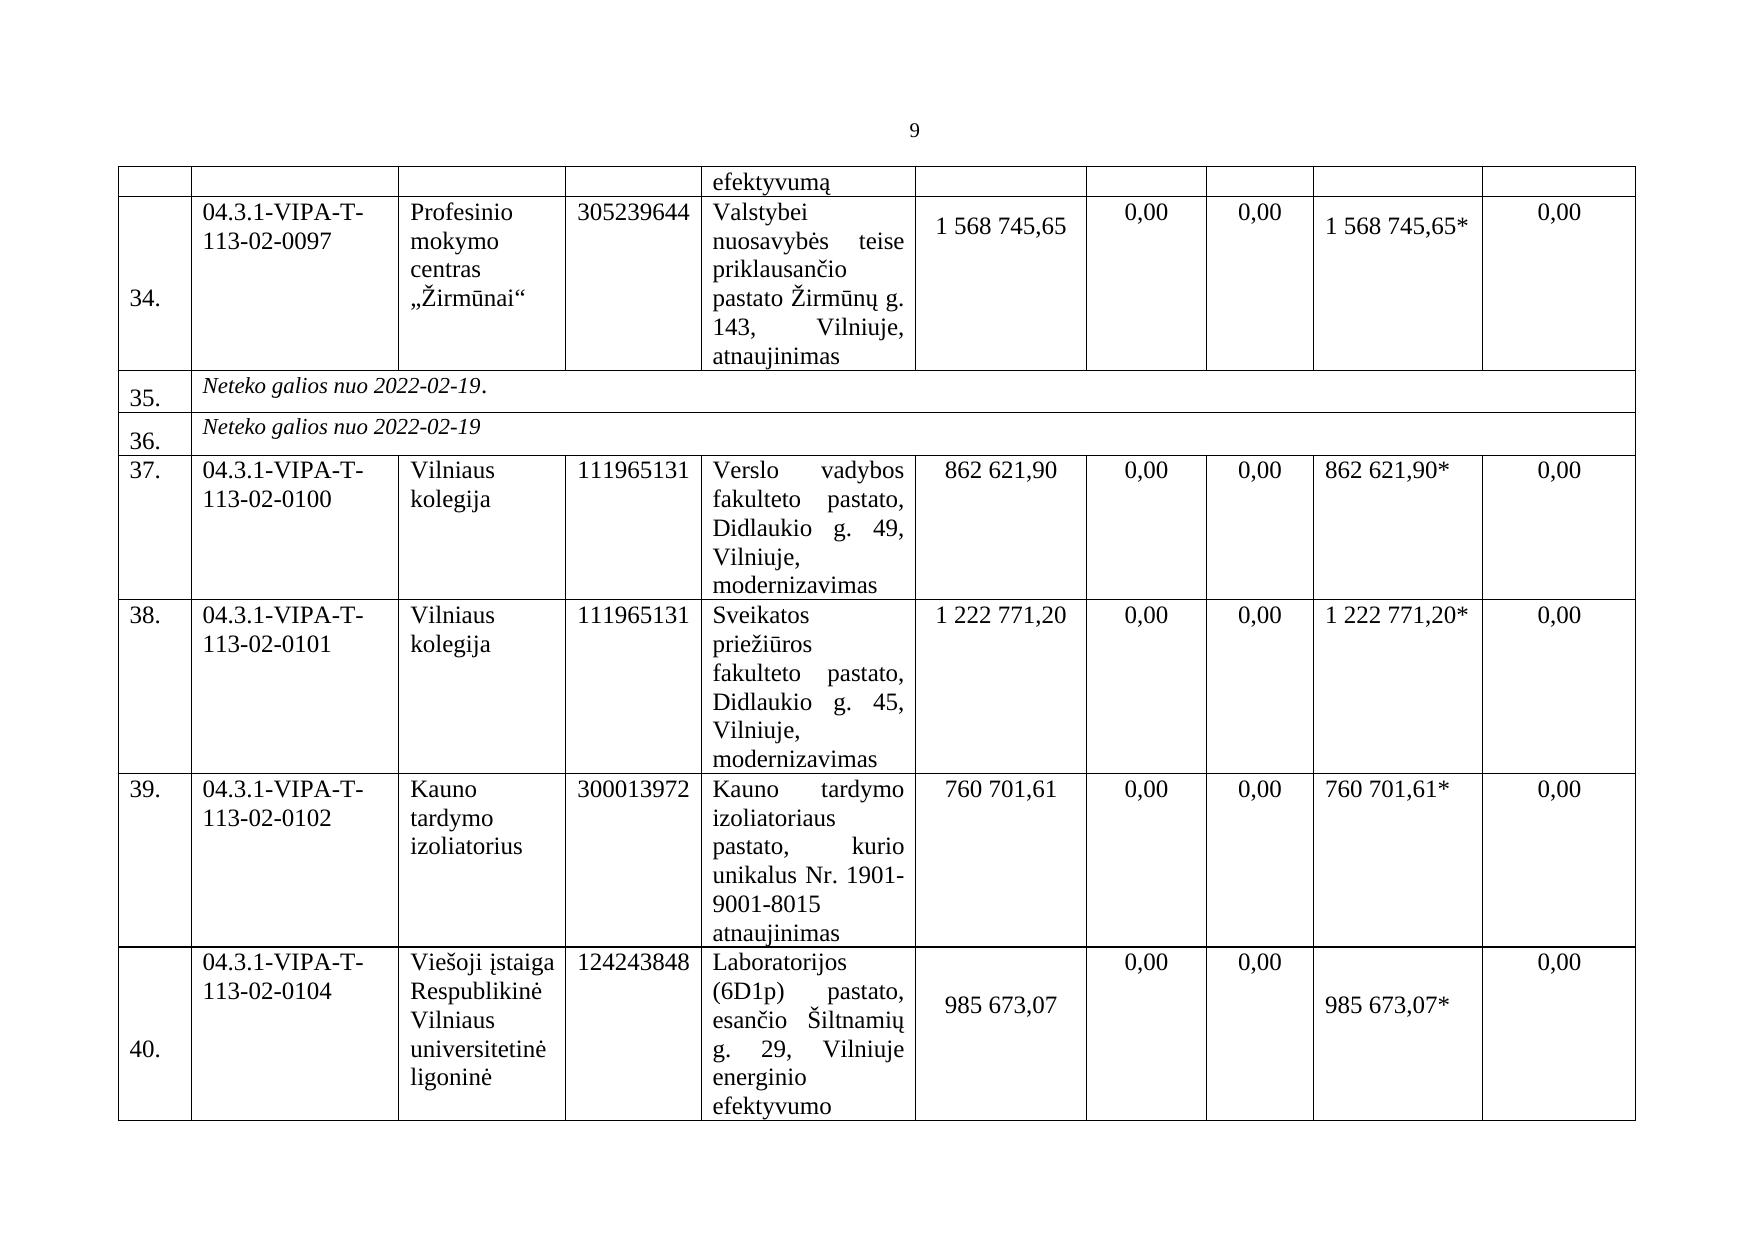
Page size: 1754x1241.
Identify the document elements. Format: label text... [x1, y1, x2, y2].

table_cell 0,00 [1207, 456, 1313, 599]
table_cell 300013972 [566, 774, 701, 946]
table_cell Vilniaus kolegija [399, 600, 565, 773]
table_cell 0,00 [1087, 774, 1206, 946]
table_cell 0,00 [1483, 774, 1635, 946]
table_cell [1483, 167, 1635, 196]
table_cell 0,00 [1087, 197, 1206, 369]
table_cell 04.3.1-VIPA-T-113-02-0104 [192, 948, 398, 1120]
table_cell 36. [119, 413, 191, 454]
table_cell 985 673,07 [916, 948, 1086, 1120]
table_cell 305239644 [566, 197, 701, 369]
table_cell 111965131 [566, 600, 701, 773]
table_cell Neteko galios nuo 2022-02-19. [192, 371, 1635, 412]
table_cell [1087, 167, 1206, 196]
table_cell Kauno tardymo izoliatoriaus pastato, kurio unikalus Nr. 1901-9001-8015 atnaujinimas [702, 774, 915, 946]
table_cell 04.3.1-VIPA-T-113-02-0102 [192, 774, 398, 946]
table_cell Kauno tardymo izoliatorius [399, 774, 565, 946]
table_cell 124243848 [566, 948, 701, 1120]
table_cell 0,00 [1207, 600, 1313, 773]
table_cell efektyvumą [702, 167, 915, 196]
table_cell 862 621,90* [1314, 456, 1482, 599]
table_cell 0,00 [1207, 197, 1313, 369]
table_cell Verslo vadybos fakulteto pastato, Didlaukio g. 49, Vilniuje, modernizavimas [702, 456, 915, 599]
table_cell 111965131 [566, 456, 701, 599]
table_cell [916, 167, 1086, 196]
table_cell [119, 167, 191, 196]
table_cell 34. [119, 197, 191, 369]
table_cell 0,00 [1087, 600, 1206, 773]
table_cell Viešoji įstaiga Respublikinė Vilniaus universitetinė ligoninė [399, 948, 565, 1120]
table_cell [1207, 167, 1313, 196]
table_cell 04.3.1-VIPA-T-113-02-0101 [192, 600, 398, 773]
table_cell 1 222 771,20 [916, 600, 1086, 773]
table_cell 0,00 [1207, 774, 1313, 946]
table_cell 0,00 [1483, 948, 1635, 1120]
table_cell Valstybei nuosavybės teise priklausančio pastato Žirmūnų g. 143, Vilniuje, atnaujinimas [702, 197, 915, 369]
table_cell 0,00 [1087, 456, 1206, 599]
table_cell 04.3.1-VIPA-T-113-02-0097 [192, 197, 398, 369]
table_cell 862 621,90 [916, 456, 1086, 599]
table_cell 37. [119, 456, 191, 599]
table_cell [1314, 167, 1482, 196]
table_cell 1 222 771,20* [1314, 600, 1482, 773]
table_cell 0,00 [1087, 948, 1206, 1120]
table_cell Profesinio mokymo centras „Žirmūnai“ [399, 197, 565, 369]
table_cell [566, 167, 701, 196]
table_cell [192, 167, 398, 196]
table_cell 04.3.1-VIPA-T-113-02-0100 [192, 456, 398, 599]
table_cell 0,00 [1483, 600, 1635, 773]
table_cell 760 701,61 [916, 774, 1086, 946]
table_cell 760 701,61* [1314, 774, 1482, 946]
table_cell 39. [119, 774, 191, 946]
table_cell 0,00 [1483, 197, 1635, 369]
table_cell 0,00 [1483, 456, 1635, 599]
table_cell 0,00 [1207, 948, 1313, 1120]
table_cell 38. [119, 600, 191, 773]
table_cell [399, 167, 565, 196]
table_cell Vilniaus kolegija [399, 456, 565, 599]
table_cell 985 673,07* [1314, 948, 1482, 1120]
table_cell Neteko galios nuo 2022-02-19 [192, 413, 1635, 454]
table_cell 1 568 745,65 [916, 197, 1086, 369]
table_cell 40. [119, 948, 191, 1120]
table_cell 1 568 745,65* [1314, 197, 1482, 369]
table_cell Sveikatos priežiūros fakulteto pastato, Didlaukio g. 45, Vilniuje, modernizavimas [702, 600, 915, 773]
table_cell Laboratorijos (6D1p) pastato, esančio Šiltnamių g. 29, Vilniuje energinio efektyvumo [702, 948, 915, 1120]
table_cell 35. [119, 371, 191, 412]
